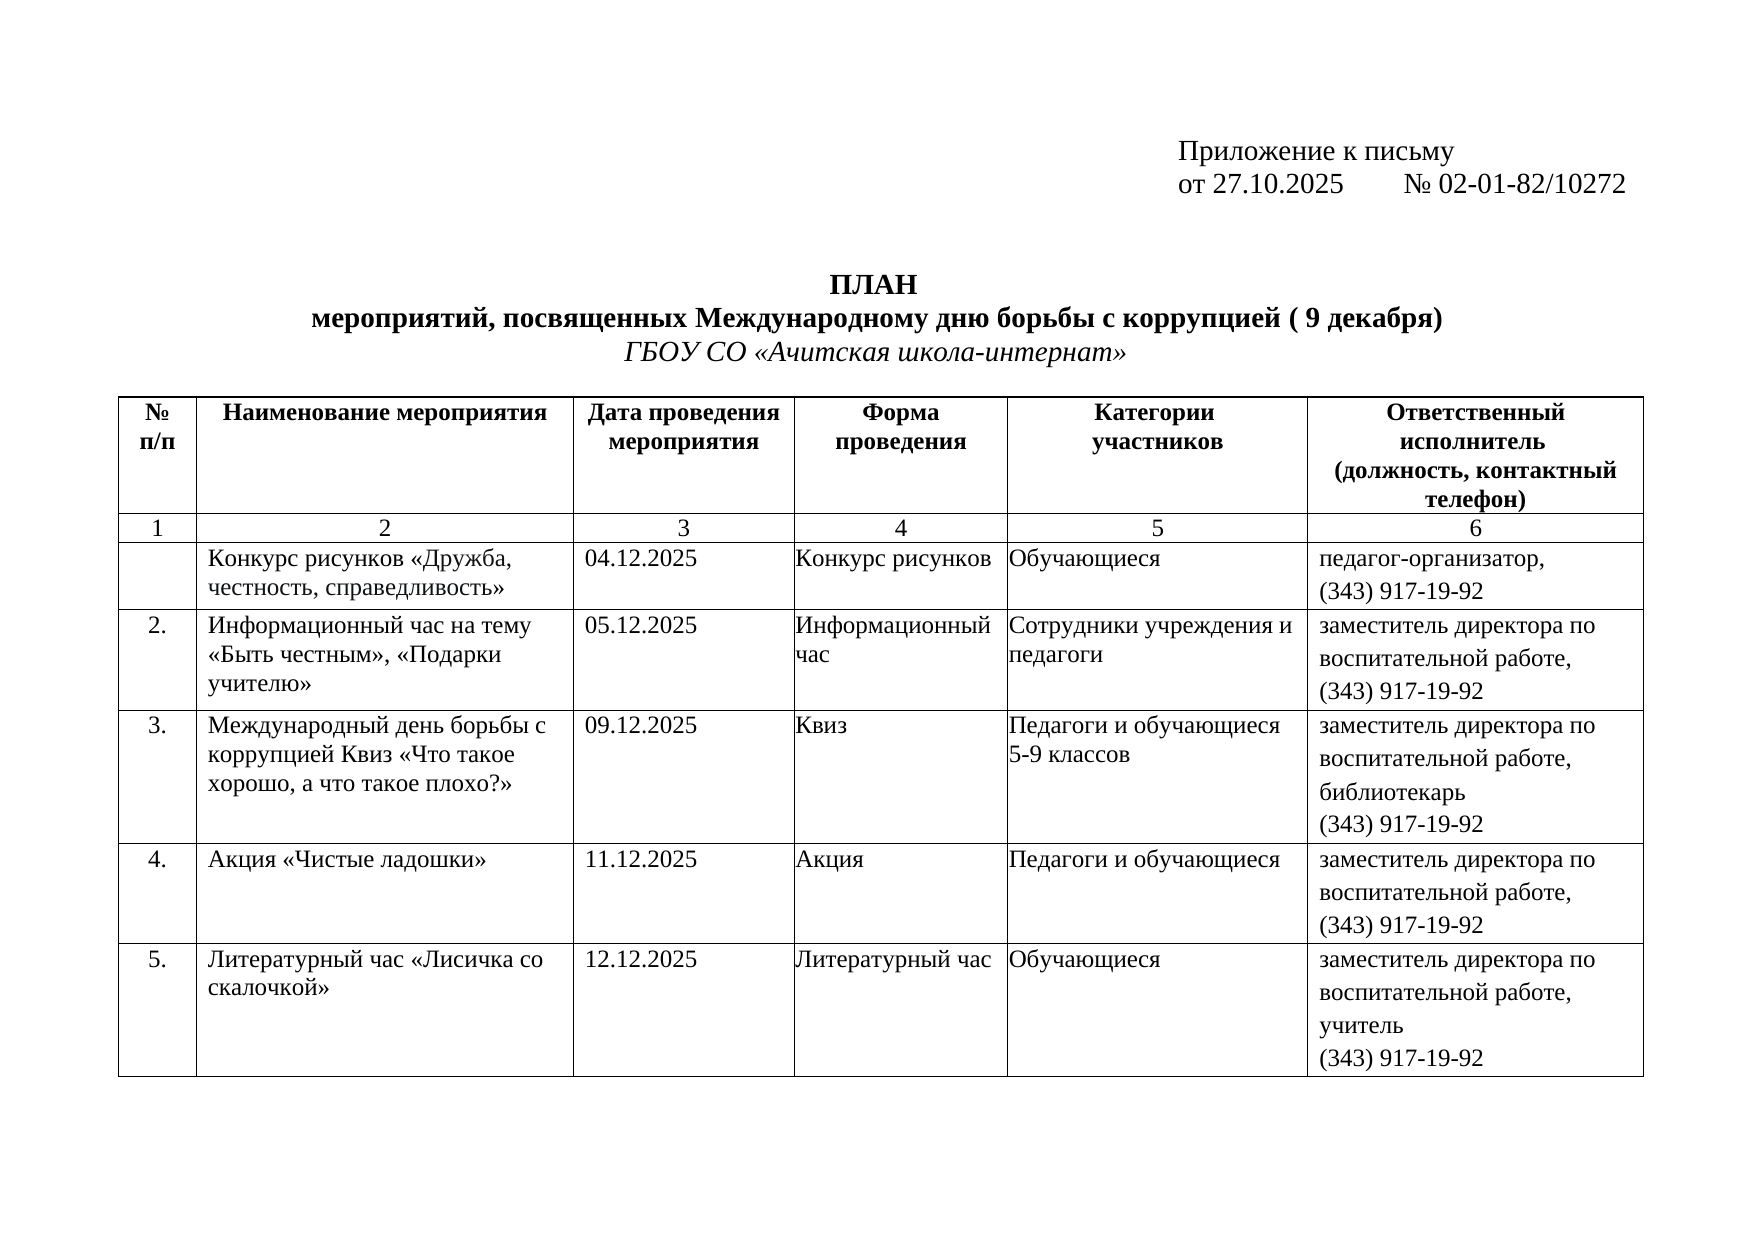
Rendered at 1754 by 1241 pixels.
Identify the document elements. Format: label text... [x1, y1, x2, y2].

table_cell [119, 543, 196, 609]
table_cell Конкурс рисунков [795, 543, 1007, 609]
table_header Форма проведения [795, 398, 1007, 512]
table_cell Международный день борьбы с коррупцией Квиз «Что такое хорошо, а что такое плохо?» [197, 711, 573, 843]
table_cell педагог-организатор, (343) 917-19-92 [1308, 543, 1643, 609]
table_cell 4 [795, 514, 1007, 542]
table_header Приложение к письму [1167, 133, 1754, 166]
table_header Наименование мероприятия [197, 398, 573, 512]
table_header № п/п [119, 398, 196, 512]
table_cell заместитель директора по воспитательной работе, (343) 917-19-92 [1308, 844, 1643, 943]
table_header [118, 133, 1167, 166]
table_cell 5. [119, 944, 196, 1076]
table_cell Обучающиеся [1008, 944, 1307, 1076]
text мероприятий, посвященных Международному дню борьбы с коррупцией ( 9 декабря) [118, 301, 1636, 334]
table_cell Педагоги и обучающиеся [1008, 844, 1307, 943]
table_cell Акция [795, 844, 1007, 943]
table_cell Педагоги и обучающиеся 5-9 классов [1008, 711, 1307, 843]
table_cell Литературный час «Лисичка со скалочкой» [197, 944, 573, 1076]
table_cell 09.12.2025 [574, 711, 794, 843]
table_cell Обучающиеся [1008, 543, 1307, 609]
table_cell Сотрудники учреждения и педагоги [1008, 610, 1307, 709]
table_cell № 02-01-82/10272 [1403, 166, 1754, 200]
table_cell 6 [1308, 514, 1643, 542]
table_cell 04.12.2025 [574, 543, 794, 609]
table_cell 11.12.2025 [574, 844, 794, 943]
text ПЛАН [118, 267, 1636, 301]
table_cell Литературный час [795, 944, 1007, 1076]
text ГБОУ СО «Ачитская школа-интернат» [118, 334, 1636, 368]
table_header Ответственный исполнитель (должность, контактный телефон) [1308, 398, 1643, 512]
table_cell 5 [1008, 514, 1307, 542]
table_cell 2 [197, 514, 573, 542]
table_cell 05.12.2025 [574, 610, 794, 709]
table_cell 4. [119, 844, 196, 943]
table_cell заместитель директора по воспитательной работе, библиотекарь (343) 917-19-92 [1308, 711, 1643, 843]
table_cell [118, 166, 1167, 200]
table_cell 12.12.2025 [574, 944, 794, 1076]
table_cell 1 [119, 514, 196, 542]
table_cell Конкурс рисунков «Дружба, честность, справедливость» [197, 543, 573, 609]
table_cell Информационный час на тему «Быть честным», «Подарки учителю» [197, 610, 573, 709]
table_cell заместитель директора по воспитательной работе, (343) 917-19-92 [1308, 610, 1643, 709]
table_cell Информационный час [795, 610, 1007, 709]
table_cell от 27.10.2025 [1167, 166, 1403, 200]
table_header Категории участников [1008, 398, 1307, 512]
table_cell Акция «Чистые ладошки» [197, 844, 573, 943]
table_header Дата проведения мероприятия [574, 398, 794, 512]
table_cell 3 [574, 514, 794, 542]
table_cell 2. [119, 610, 196, 709]
table_cell заместитель директора по воспитательной работе, учитель (343) 917-19-92 [1308, 944, 1643, 1076]
table_cell 3. [119, 711, 196, 843]
table_cell Квиз [795, 711, 1007, 843]
